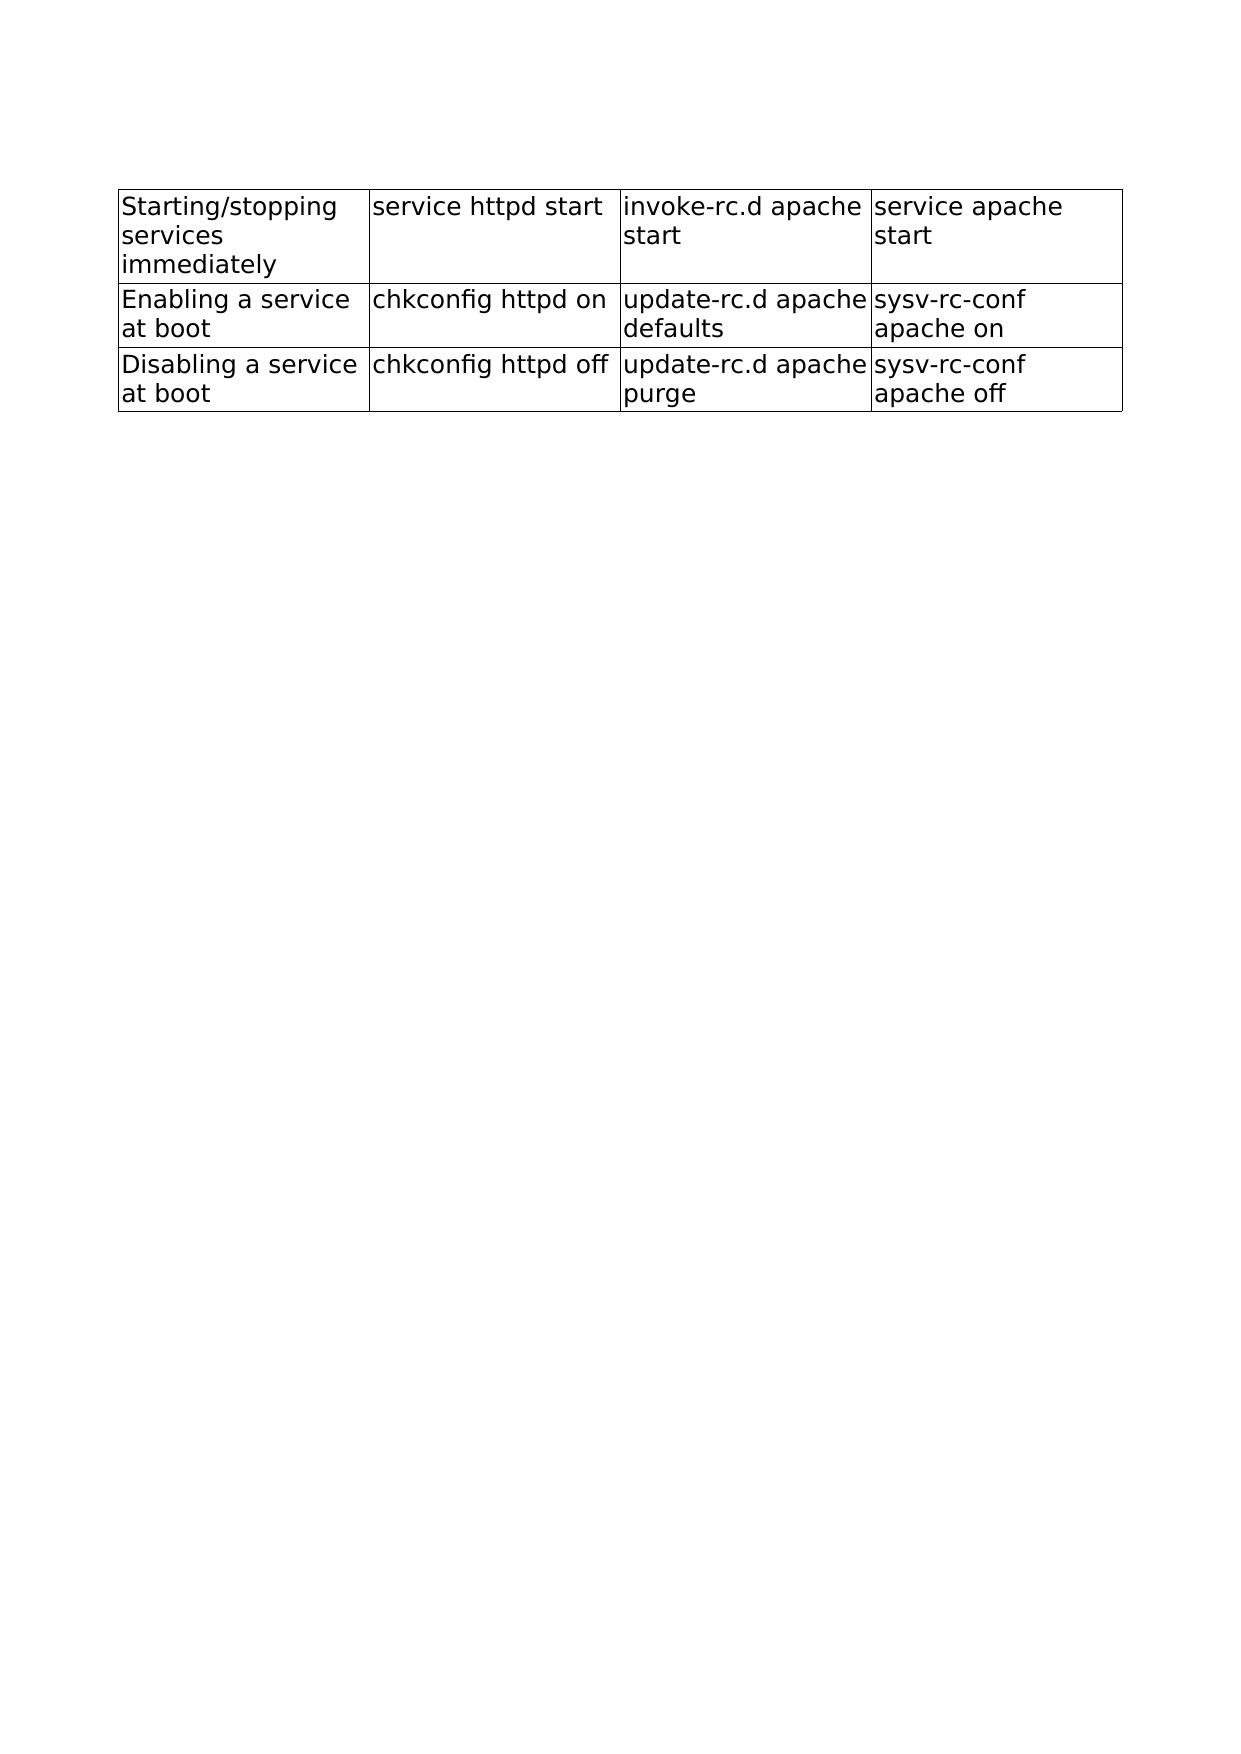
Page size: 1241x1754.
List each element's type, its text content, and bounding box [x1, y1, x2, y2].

table_cell sysv-rc-conf apache off [872, 348, 1122, 411]
table_header service apache start [872, 190, 1122, 282]
table_cell update-rc.d apache defaults [621, 284, 871, 347]
table_cell chkconfig httpd on [370, 284, 620, 347]
table_cell sysv-rc-conf apache on [872, 284, 1122, 347]
table_cell update-rc.d apache purge [621, 348, 871, 411]
table_cell Enabling a service at boot [119, 284, 369, 347]
table_cell Disabling a service at boot [119, 348, 369, 411]
table_header invoke-rc.d apache start [621, 190, 871, 282]
table_header Starting/stopping services immediately [119, 190, 369, 282]
table_cell chkconfig httpd off [370, 348, 620, 411]
table_header service httpd start [370, 190, 620, 282]
